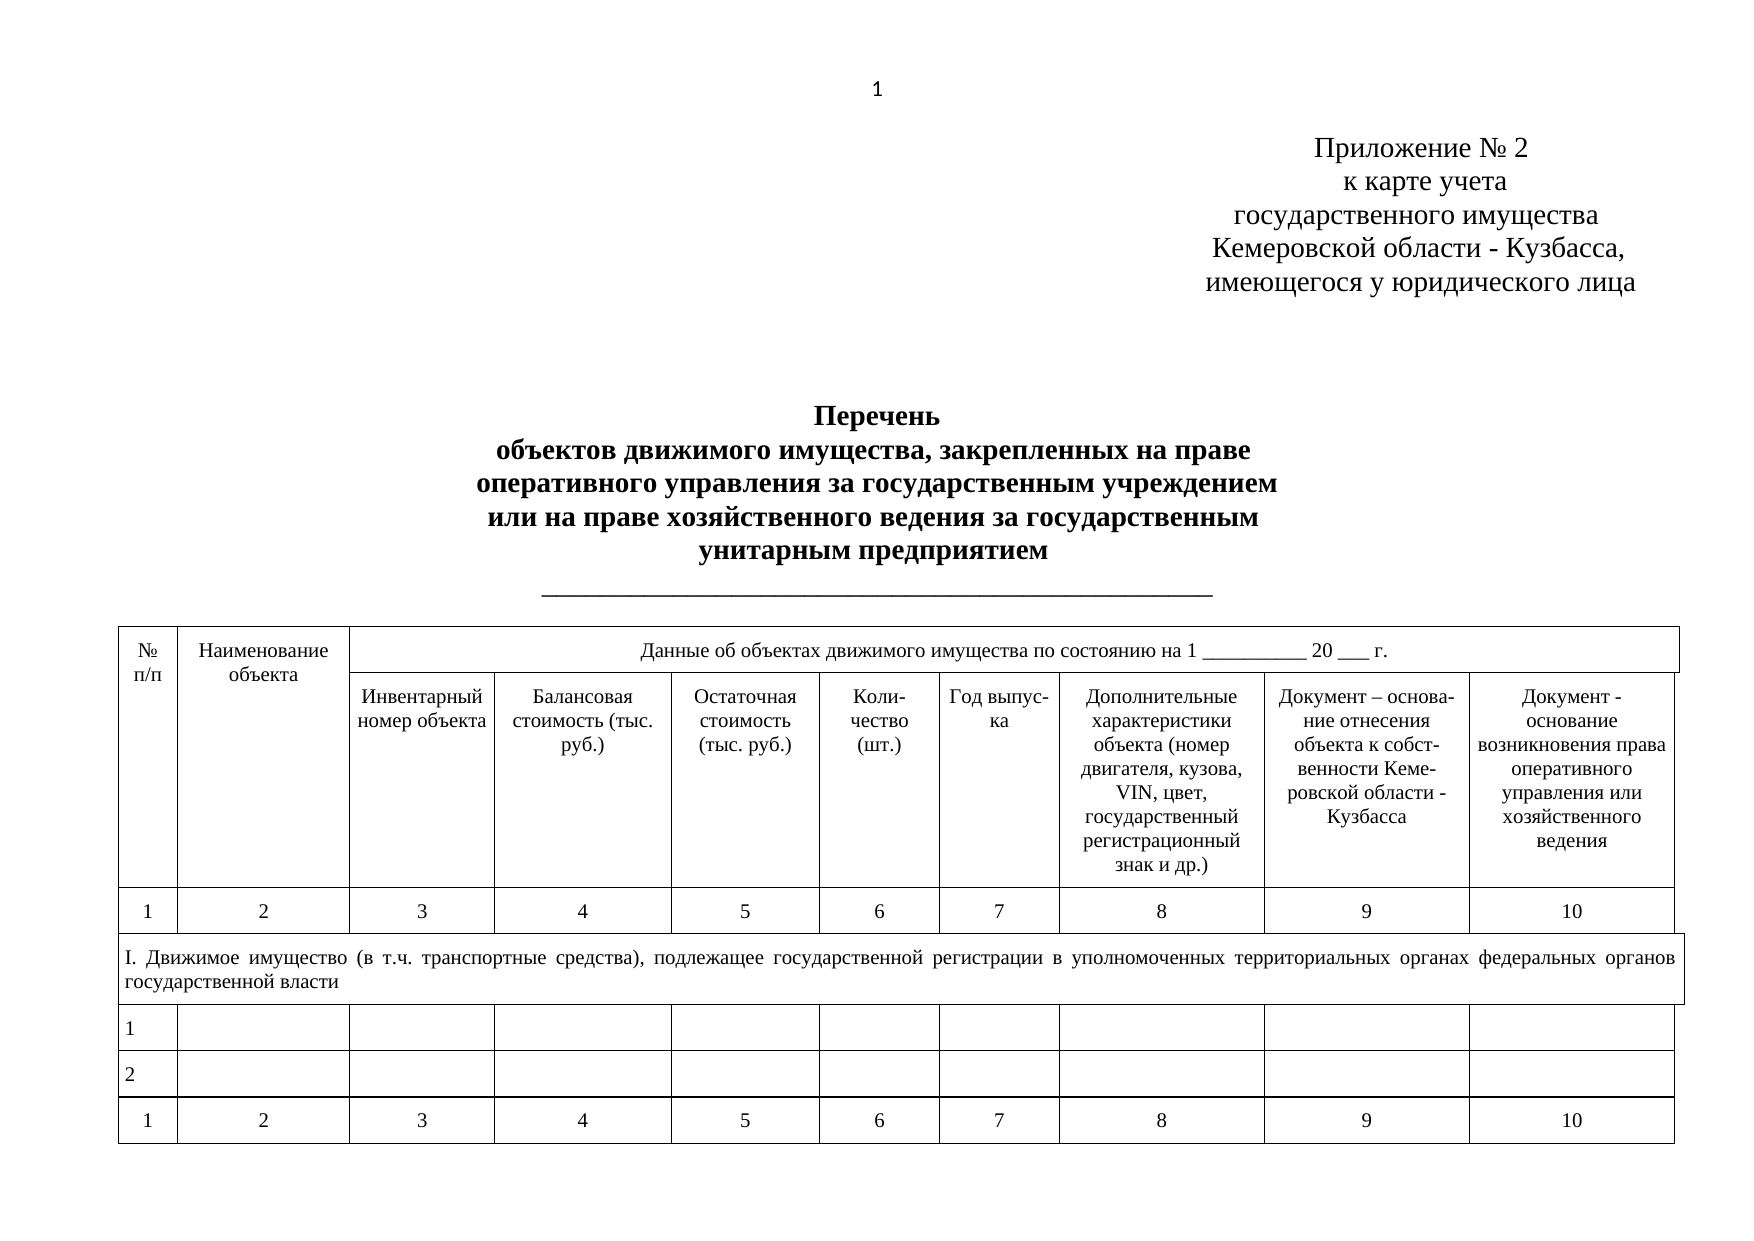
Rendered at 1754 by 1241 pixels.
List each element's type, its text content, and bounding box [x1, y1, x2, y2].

text Перечень [118, 398, 1636, 432]
table_cell 10 [1470, 1098, 1674, 1143]
table_cell [672, 1051, 819, 1096]
text или на праве хозяйственного ведения за государственным [118, 499, 1636, 532]
table_cell Дополнительные характеристики объекта (номер двигателя, кузова, VIN, цвет, государственный регистрационный знак и др.) [1060, 673, 1264, 887]
table_cell 10 [1470, 888, 1674, 933]
table_cell [1679, 672, 1684, 887]
table_cell [350, 1005, 494, 1050]
table_cell 4 [495, 888, 671, 933]
table_cell 1 [119, 888, 177, 933]
table_cell [495, 1005, 671, 1050]
table_cell [1675, 673, 1679, 887]
table_cell [1675, 1050, 1679, 1096]
table_cell 5 [672, 1098, 819, 1143]
table_cell 1 [119, 1005, 177, 1050]
table_cell 6 [820, 1098, 939, 1143]
text ______________________________________________ [118, 566, 1636, 599]
table_cell [495, 1051, 671, 1096]
table_cell [1060, 1005, 1264, 1050]
table_cell [940, 1005, 1059, 1050]
table_cell 2 [178, 888, 349, 933]
table_cell 6 [820, 888, 939, 933]
table_cell 7 [940, 888, 1059, 933]
table_cell 1 [119, 1098, 177, 1143]
table_cell Год выпус-ка [940, 673, 1059, 887]
table_header Данные об объектах движимого имущества по состоянию на 1 __________ 20 ___ г. [350, 627, 1679, 672]
table_cell [672, 1005, 819, 1050]
text Кемеровской области - Кузбасса, [118, 231, 1636, 264]
table_cell Остаточная стоимость (тыс. руб.) [672, 673, 819, 887]
table_cell 5 [672, 888, 819, 933]
text к карте учета [118, 163, 1636, 197]
table_cell [1675, 887, 1679, 933]
text Приложение № 2 [118, 130, 1636, 163]
text государственного имущества [118, 197, 1636, 231]
text оперативного управления за государственным учреждением [118, 465, 1636, 499]
table_cell [1679, 1096, 1684, 1143]
table_cell [1679, 1005, 1684, 1050]
table_cell [1675, 1005, 1679, 1050]
table_cell 2 [178, 1098, 349, 1143]
table_header Наименование объекта [178, 627, 349, 887]
table_cell [940, 1051, 1059, 1096]
table_cell 8 [1060, 1098, 1264, 1143]
table_cell 7 [940, 1098, 1059, 1143]
table_cell [1265, 1005, 1469, 1050]
table_cell [820, 1051, 939, 1096]
table_header [1680, 626, 1684, 672]
table_cell I. Движимое имущество (в т.ч. транспортные средства), подлежащее государственной регистрации в уполномоченных территориальных органах федеральных органов государственной власти [119, 934, 1684, 1004]
table_cell 9 [1265, 888, 1469, 933]
text объектов движимого имущества, закрепленных на праве [118, 432, 1636, 465]
table_cell 3 [350, 1098, 494, 1143]
table_cell Инвентарный номер объекта [350, 673, 494, 887]
table_cell [1675, 1096, 1679, 1143]
table_header № п/п [119, 627, 177, 887]
table_cell [178, 1005, 349, 1050]
table_cell 2 [119, 1051, 177, 1096]
table_cell [1060, 1051, 1264, 1096]
table_cell Документ - основание возникновения права оперативного управления или хозяйственного ведения [1470, 673, 1674, 887]
table_cell Балансовая стоимость (тыс. руб.) [495, 673, 671, 887]
table_cell [820, 1005, 939, 1050]
table_cell 4 [495, 1098, 671, 1143]
table_cell 8 [1060, 888, 1264, 933]
table_cell [1265, 1051, 1469, 1096]
table_cell [1470, 1005, 1674, 1050]
table_cell [178, 1051, 349, 1096]
table_cell 9 [1265, 1098, 1469, 1143]
table_cell Документ – основа-ние отнесения объекта к собст-венности Кеме-ровской области - Кузбасса [1265, 673, 1469, 887]
text унитарным предприятием [118, 532, 1636, 566]
table_cell [1470, 1051, 1674, 1096]
table_cell 3 [350, 888, 494, 933]
table_cell Коли-чество (шт.) [820, 673, 939, 887]
table_cell [1679, 1050, 1684, 1096]
text имеющегося у юридического лица [118, 264, 1636, 298]
table_cell [350, 1051, 494, 1096]
table_cell [1679, 887, 1684, 933]
